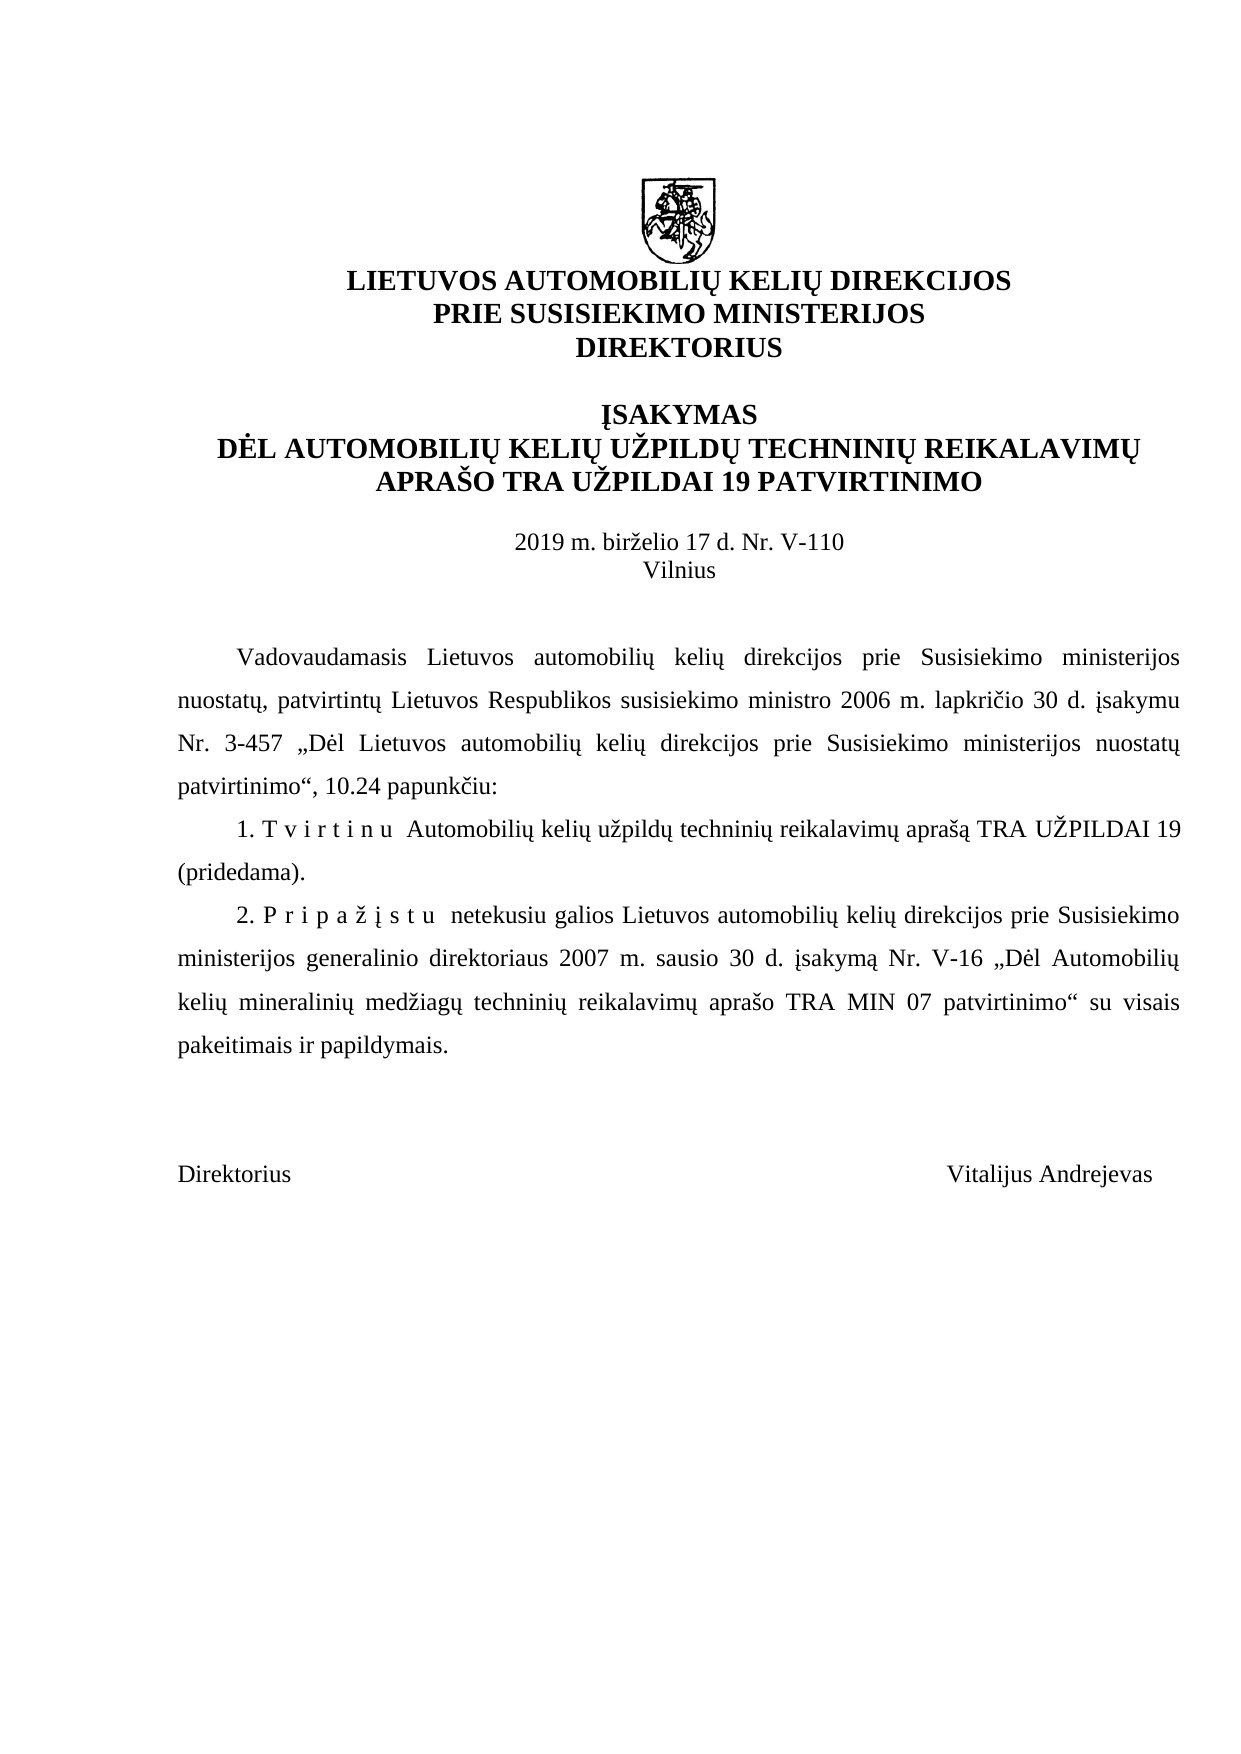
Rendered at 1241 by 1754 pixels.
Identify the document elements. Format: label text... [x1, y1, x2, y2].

text ĮSAKYMAS [177, 397, 1181, 431]
text DĖL AUTOMOBILIŲ KELIŲ UŽPILDŲ TECHNINIŲ REIKALAVIMŲ APRAŠO TRA UŽPILDAI 19 PATVIRTINIMO [177, 431, 1181, 498]
text Vadovaudamasis Lietuvos automobilių kelių direkcijos prie Susisiekimo ministerijos nuostatų, patvirtintų Lietuvos Respublikos susisiekimo ministro 2006 m. lapkričio 30 d. įsakymu Nr. 3-457 „Dėl Lietuvos automobilių kelių direkcijos prie Susisiekimo ministerijos nuostatų patvirtinimo“, 10.24 papunkčiu: [177, 642, 1181, 800]
text LIETUVOS AUTOMOBILIŲ KELIŲ DIREKCIJOS [177, 263, 1181, 297]
text DIREKTORIUS [177, 330, 1181, 364]
text Vilnius [177, 555, 1181, 584]
text Direktorius Vitalijus Andrejevas [177, 1159, 1181, 1188]
text 1. T v i r t i n u Automobilių kelių užpildų techninių reikalavimų aprašą TRA UŽPILDAI 19 (pridedama). [177, 814, 1181, 886]
text 2. P r i p a ž į s t u netekusiu galios Lietuvos automobilių kelių direkcijos prie Susisiekimo ministerijos generalinio direktoriaus 2007 m. sausio 30 d. įsakymą Nr. V-16 „Dėl Automobilių kelių mineralinių medžiagų techninių reikalavimų aprašo TRA MIN 07 patvirtinimo“ su visais pakeitimais ir papildymais. [177, 900, 1181, 1058]
text PRIE SUSISIEKIMO MINISTERIJOS [177, 297, 1181, 330]
text 2019 m. birželio 17 d. Nr. V-110 [177, 527, 1181, 555]
